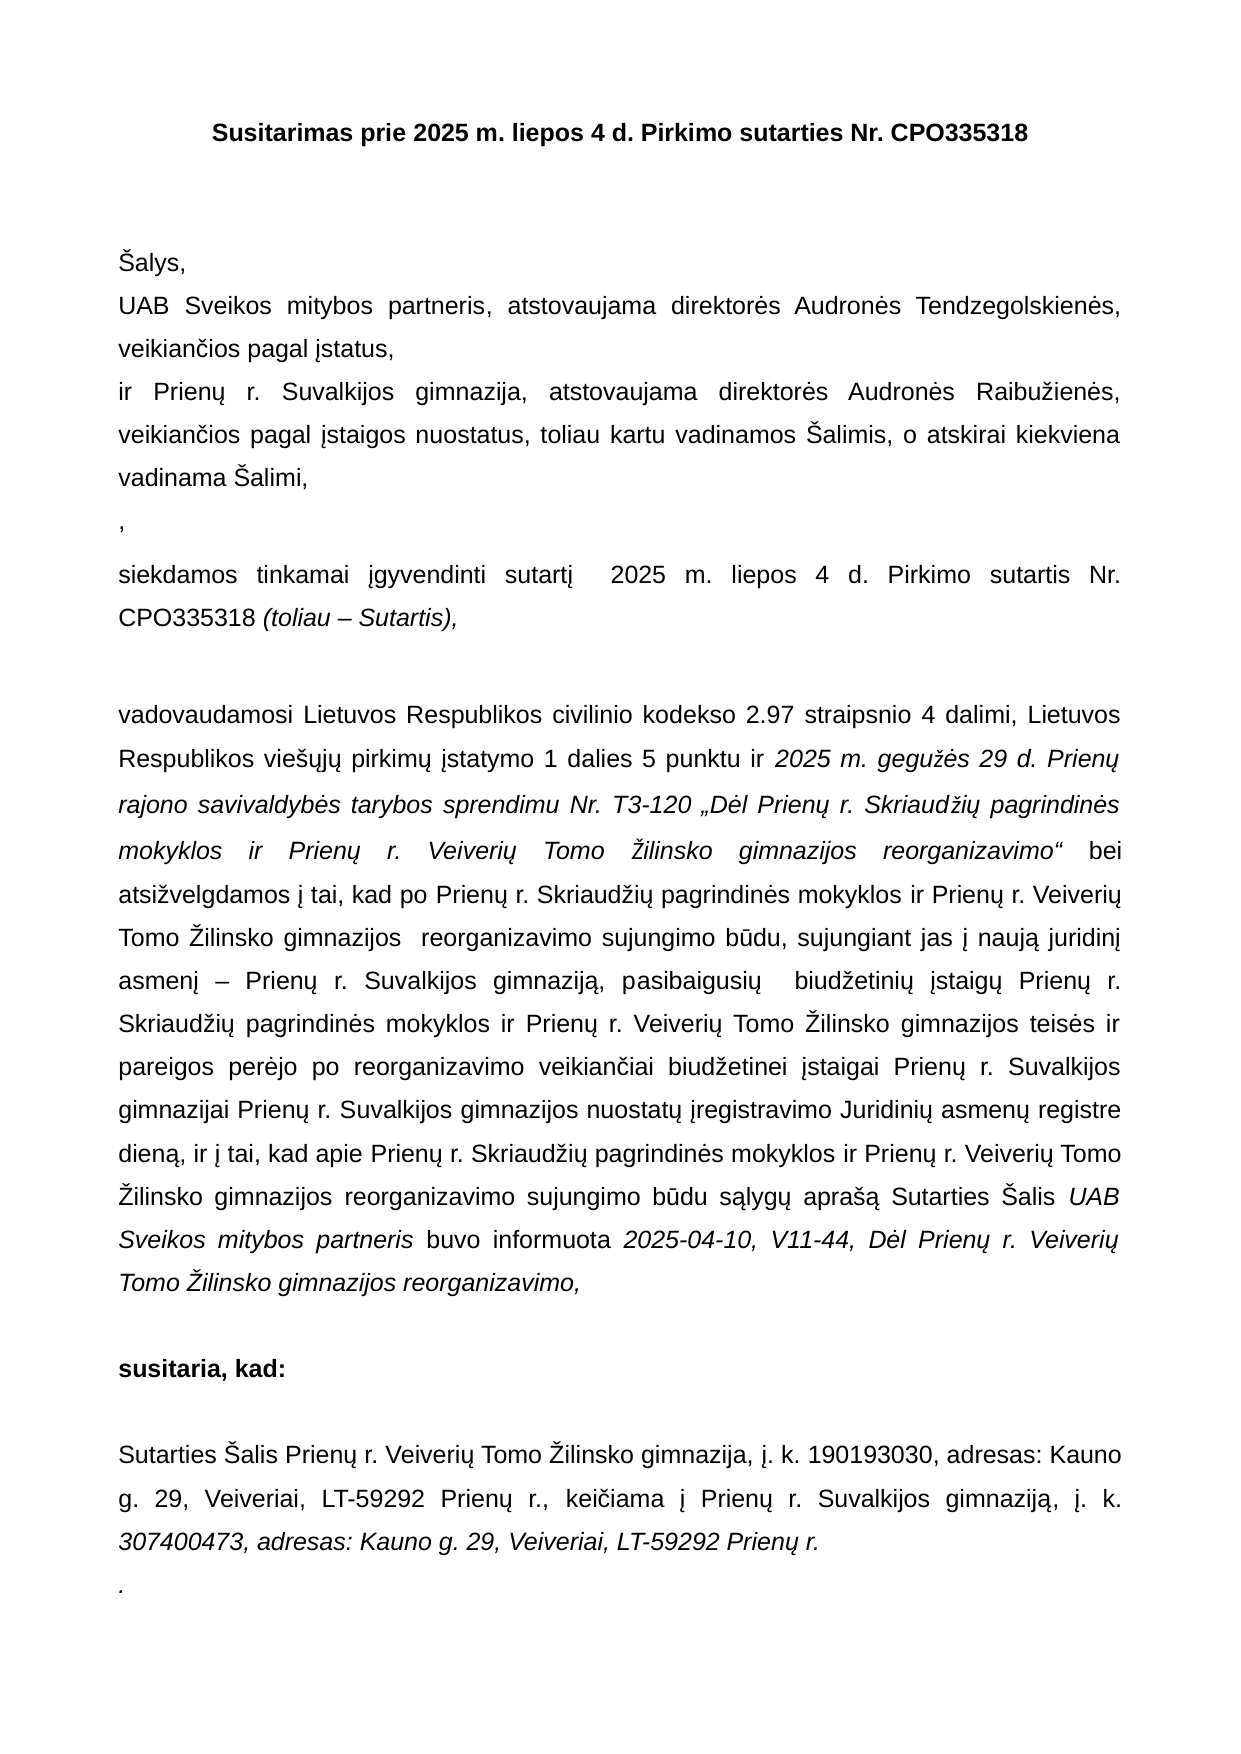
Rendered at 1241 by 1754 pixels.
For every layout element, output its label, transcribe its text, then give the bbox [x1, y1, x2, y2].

text UAB Sveikos mitybos partneris, atstovaujama direktorės Audronės Tendzegolskienės, veikiančios pagal įstatus, [118, 291, 1122, 362]
text , [118, 506, 1122, 535]
text Sutarties Šalis Prienų r. Veiverių Tomo Žilinsko gimnazija, į. k. 190193030, adresas: Kauno g. 29, Veiveriai, LT-59292 Prienų r., keičiama į Prienų r. Suvalkijos gimnaziją, į. k. 307400473, adresas: Kauno g. 29, Veiveriai, LT-59292 Prienų r. [118, 1441, 1122, 1556]
text vadovaudamosi Lietuvos Respublikos civilinio kodekso 2.97 straipsnio 4 dalimi, Lietuvos Respublikos viešųjų pirkimų įstatymo 1 dalies 5 punktu ir 2025 m. gegužės 29 d. Prienų rajono savivaldybės tarybos sprendimu Nr. T3-120 „Dėl Prienų r. Skriaudžių pagrindinės mokyklos ir Prienų r. Veiverių Tomo Žilinsko gimnazijos reorganizavimo“ bei atsižvelgdamos į tai, kad po Prienų r. Skriaudžių pagrindinės mokyklos ir Prienų r. Veiverių Tomo Žilinsko gimnazijos reorganizavimo sujungimo būdu, sujungiant jas į naują juridinį asmenį – Prienų r. Suvalkijos gimnaziją, pasibaigusių biudžetinių įstaigų Prienų r. Skriaudžių pagrindinės mokyklos ir Prienų r. Veiverių Tomo Žilinsko gimnazijos teisės ir pareigos perėjo po reorganizavimo veikiančiai biudžetinei įstaigai Prienų r. Suvalkijos gimnazijai Prienų r. Suvalkijos gimnazijos nuostatų įregistravimo Juridinių asmenų registre dieną, ir į tai, kad apie Prienų r. Skriaudžių pagrindinės mokyklos ir Prienų r. Veiverių Tomo Žilinsko gimnazijos reorganizavimo sujungimo būdu sąlygų aprašą Sutarties Šalis UAB Sveikos mitybos partneris buvo informuota 2025-04-10, V11-44, Dėl Prienų r. Veiverių Tomo Žilinsko gimnazijos reorganizavimo, [118, 699, 1122, 1297]
text Susitarimas prie 2025 m. liepos 4 d. Pirkimo sutarties Nr. CPO335318 [118, 118, 1122, 147]
text Šalys, [118, 247, 1122, 276]
text susitaria, kad: [118, 1354, 1122, 1383]
text . [118, 1570, 1122, 1599]
text ir Prienų r. Suvalkijos gimnazija, atstovaujama direktorės Audronės Raibužienės, veikiančios pagal įstaigos nuostatus, toliau kartu vadinamos Šalimis, o atskirai kiekviena vadinama Šalimi, [118, 377, 1122, 492]
text siekdamos tinkamai įgyvendinti sutartį 2025 m. liepos 4 d. Pirkimo sutartis Nr. CPO335318 (toliau – Sutartis), [118, 560, 1122, 632]
